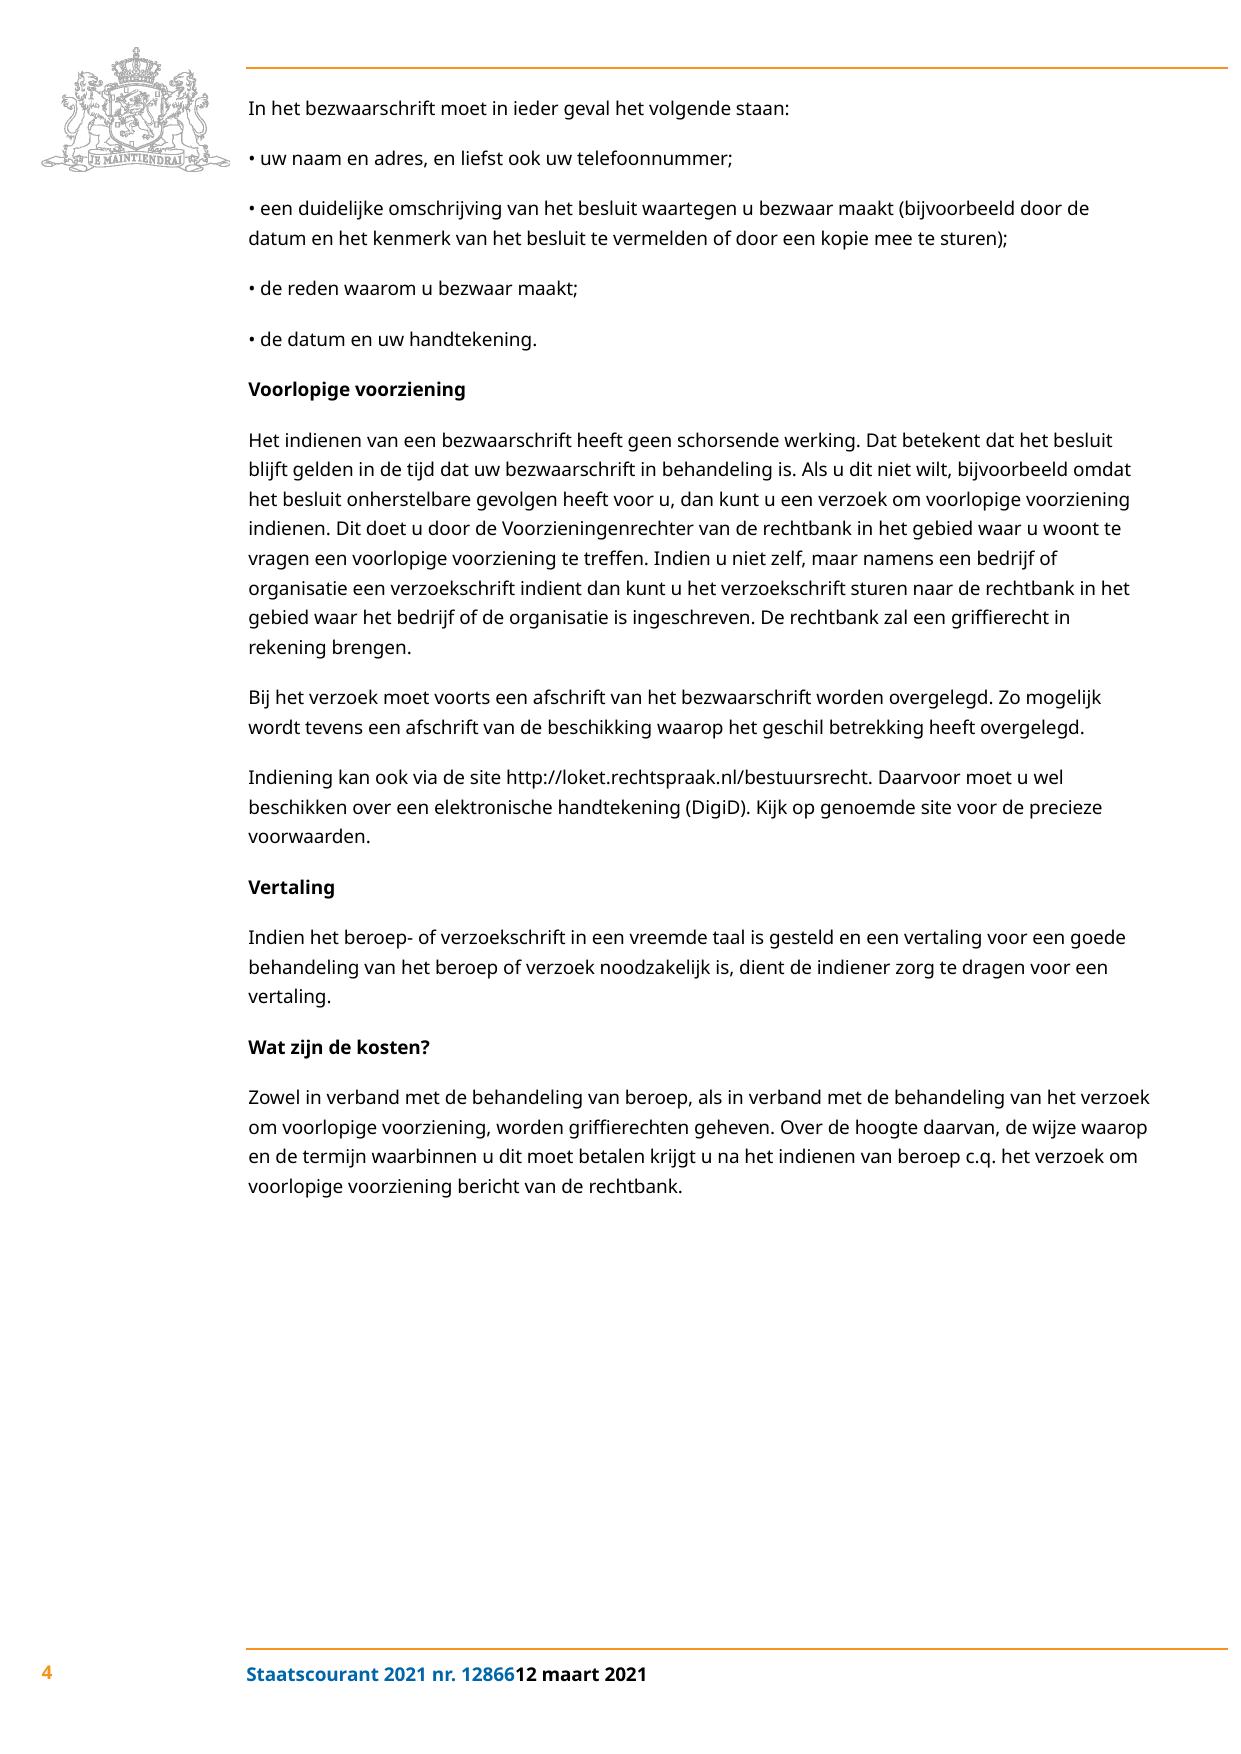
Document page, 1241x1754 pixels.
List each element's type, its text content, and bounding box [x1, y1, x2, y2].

text Bij het verzoek moet voorts een afschrift van het bezwaarschrift worden overgelegd. Zo mogelijk wordt tevens een afschrift van de beschikking waarop het geschil betrekking heeft overgelegd. [248, 684, 1152, 740]
text Indiening kan ook via de site http://loket.rechtspraak.nl/bestuursrecht. Daarvoor moet u wel beschikken over een elektronische handtekening (DigiD). Kijk op genoemde site voor de precieze voorwaarden. [248, 764, 1152, 849]
text In het bezwaarschrift moet in ieder geval het volgende staan: [248, 95, 1152, 121]
picture [41, 47, 231, 172]
text • uw naam en adres, en liefst ook uw telefoonnummer; [248, 145, 1152, 171]
text Het indienen van een bezwaarschrift heeft geen schorsende werking. Dat betekent dat het besluit blijft gelden in de tijd dat uw bezwaarschrift in behandeling is. Als u dit niet wilt, bijvoorbeeld omdat het besluit onherstelbare gevolgen heeft voor u, dan kunt u een verzoek om voorlopige voorziening indienen. Dit doet u door de Voorzieningenrechter van de rechtbank in het gebied waar u woont te vragen een voorlopige voorziening te treffen. Indien u niet zelf, maar namens een bedrijf of organisatie een verzoekschrift indient dan kunt u het verzoekschrift sturen naar de rechtbank in het gebied waar het bedrijf of de organisatie is ingeschreven. De rechtbank zal een griffierecht in rekening brengen. [248, 427, 1152, 660]
text • een duidelijke omschrijving van het besluit waartegen u bezwaar maakt (bijvoorbeeld door de datum en het kenmerk van het besluit te vermelden of door een kopie mee te sturen); [248, 196, 1152, 251]
text Indien het beroep- of verzoekschrift in een vreemde taal is gesteld en een vertaling voor een goede behandeling van het beroep of verzoek noodzakelijk is, dient de indiener zorg te dragen voor een vertaling. [248, 924, 1152, 1009]
text Zowel in verband met de behandeling van beroep, als in verband met de behandeling van het verzoek om voorlopige voorziening, worden griffierechten geheven. Over de hoogte daarvan, de wijze waarop en de termijn waarbinnen u dit moet betalen krijgt u na het indienen van beroep c.q. het verzoek om voorlopige voorziening bericht van de rechtbank. [248, 1084, 1152, 1199]
text Voorlopige voorziening [248, 376, 1152, 402]
text • de datum en uw handtekening. [248, 326, 1152, 352]
text Vertaling [248, 874, 1152, 900]
text Wat zijn de kosten? [248, 1034, 1152, 1060]
text • de reden waarom u bezwaar maakt; [248, 276, 1152, 301]
